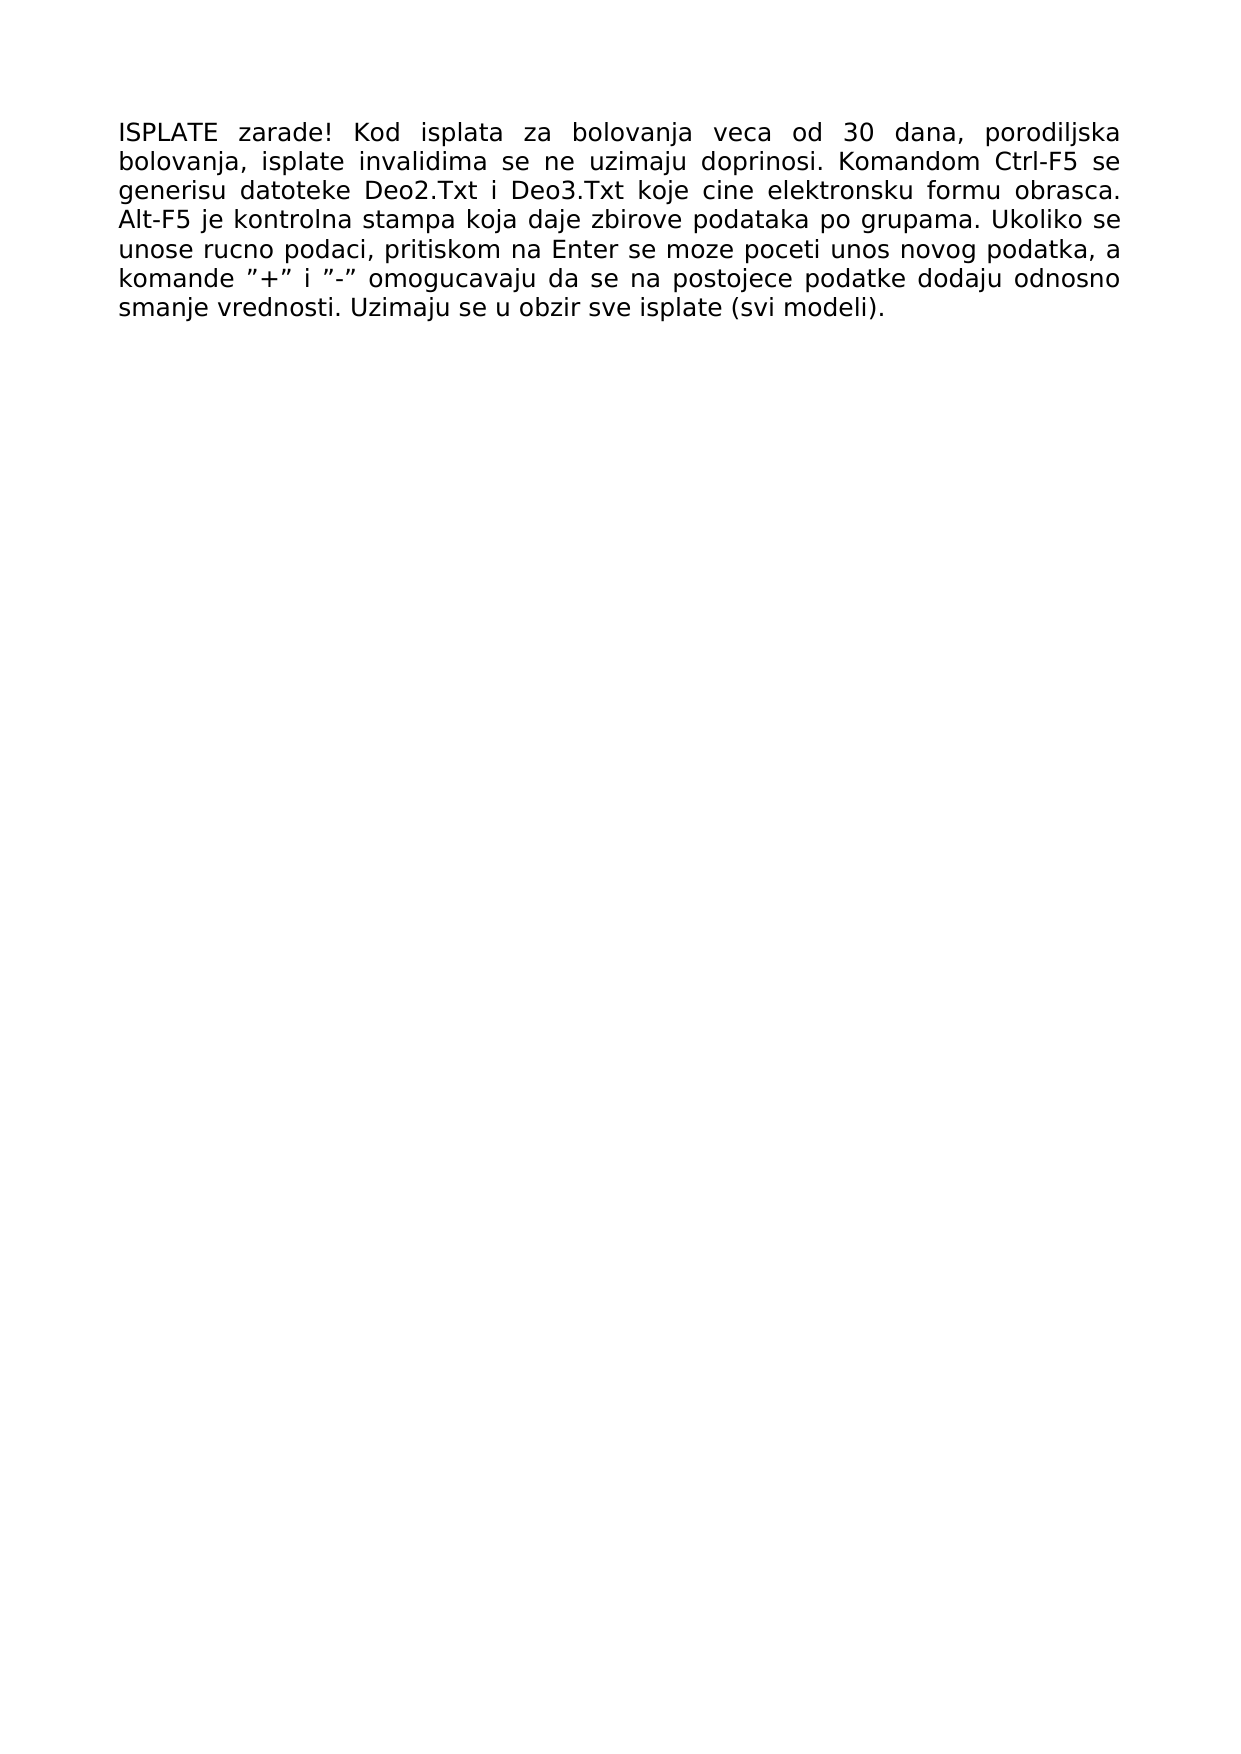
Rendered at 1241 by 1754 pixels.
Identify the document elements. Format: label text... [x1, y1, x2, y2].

text ISPLATE zarade! Kod isplata za bolovanja veca od 30 dana, porodiljska bolovanja, isplate invalidima se ne uzimaju doprinosi. Komandom Ctrl-F5 se generisu datoteke Deo2.Txt i Deo3.Txt koje cine elektronsku formu obrasca. Alt-F5 je kontrolna stampa koja daje zbirove podataka po grupama. Ukoliko se unose rucno podaci, pritiskom na Enter se moze poceti unos novog podatka, a komande ”+” i ”-” omogucavaju da se na postojece podatke dodaju odnosno smanje vrednosti. Uzimaju se u obzir sve isplate (svi modeli). [118, 118, 1122, 322]
